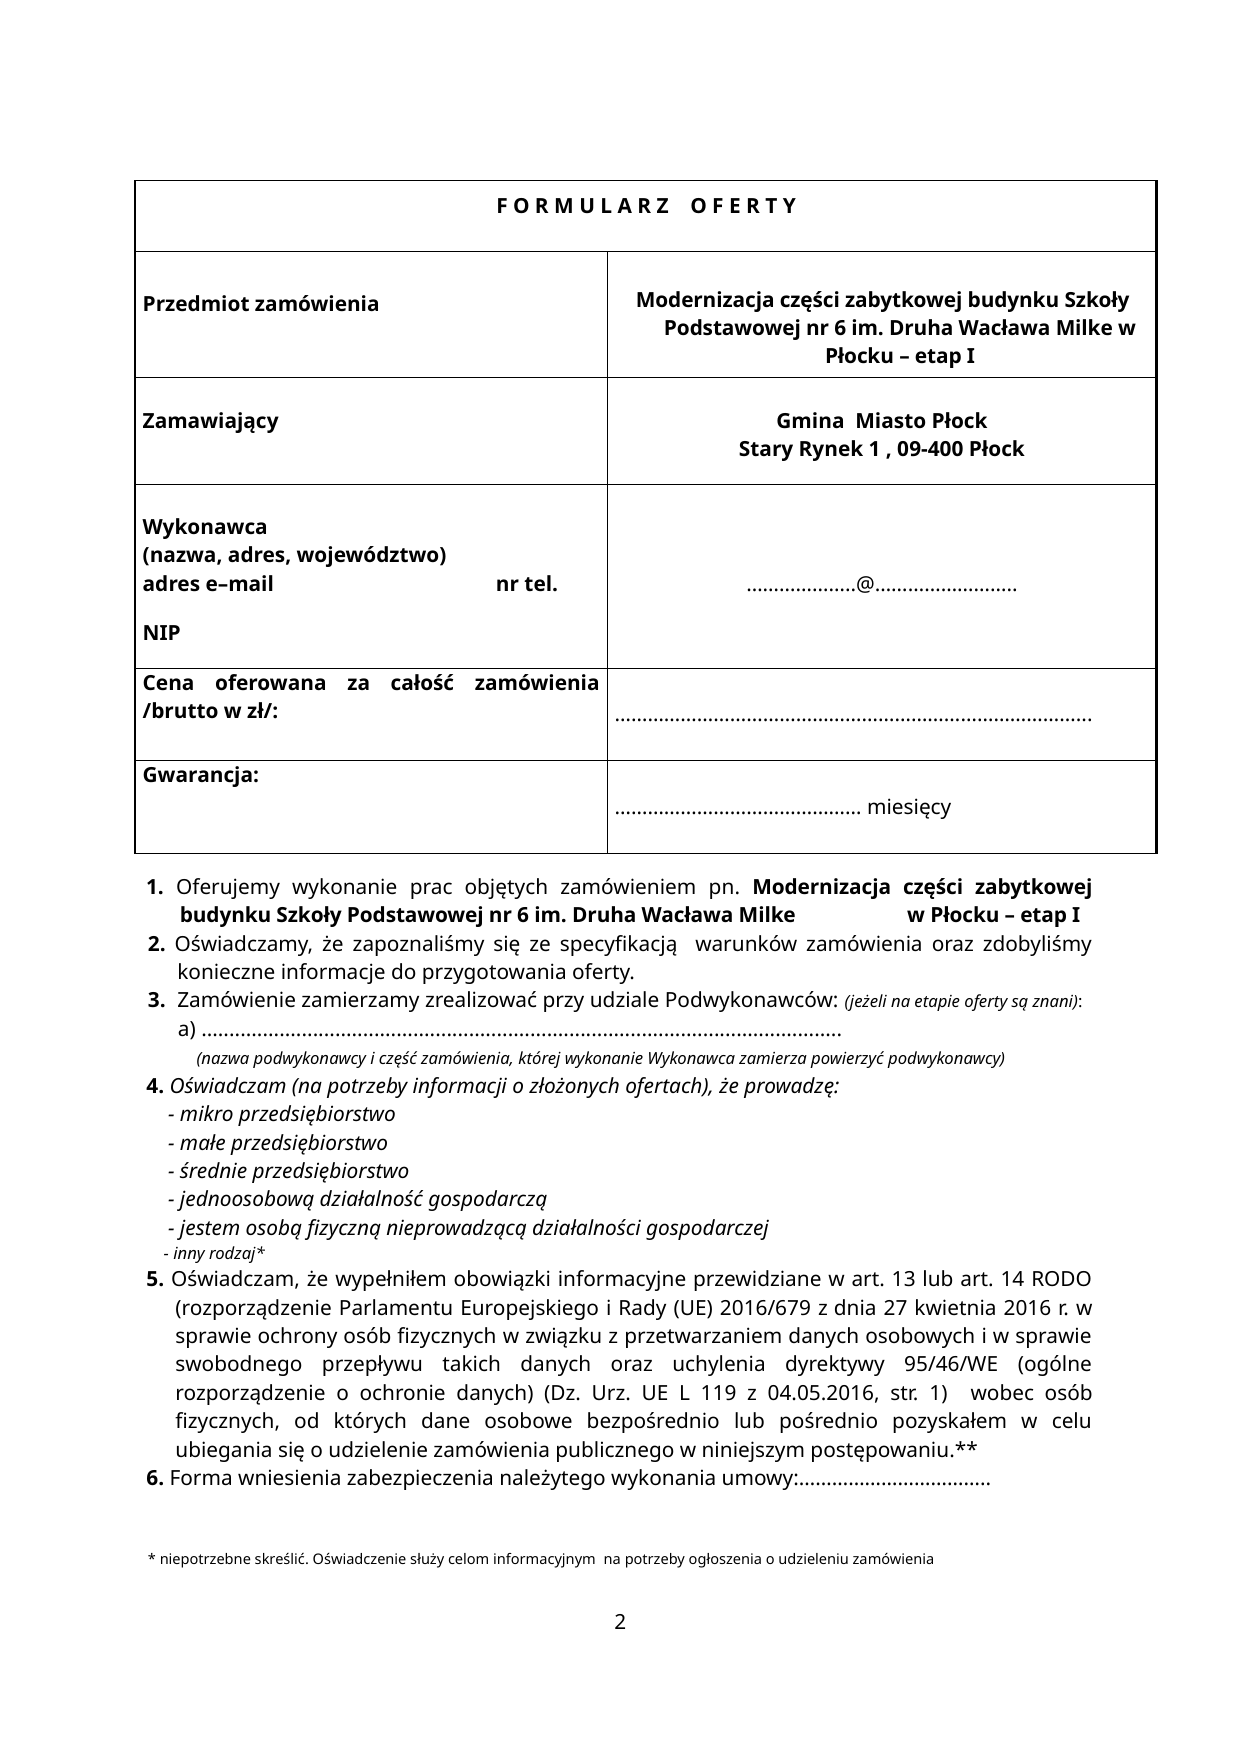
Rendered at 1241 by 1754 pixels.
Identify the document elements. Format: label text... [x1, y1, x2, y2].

text 4. Oświadczam (na potrzeby informacji o złożonych ofertach), że prowadzę: [146, 1071, 1093, 1099]
table_cell ………………..@…………………….. [608, 485, 1155, 667]
table_header F O R M U L A R Z O F E R T Y [136, 181, 1155, 251]
table_cell ……………………………………… miesięcy [608, 761, 1155, 852]
text - inny rodzaj* [146, 1241, 1093, 1264]
text 5. Oświadczam, że wypełniłem obowiązki informacyjne przewidziane w art. 13 lub art. 14 RODO (rozporządzenie Parlamentu Europejskiego i Rady (UE) 2016/679 z dnia 27 kwietnia 2016 r. w sprawie ochrony osób fizycznych w związku z przetwarzaniem danych osobowych i w sprawie swobodnego przepływu takich danych oraz uchylenia dyrektywy 95/46/WE (ogólne rozporządzenie o ochronie danych) (Dz. Urz. UE L 119 z 04.05.2016, str. 1) wobec osób fizycznych, od których dane osobowe bezpośrednio lub pośrednio pozyskałem w celu ubiegania się o udzielenie zamówienia publicznego w niniejszym postępowaniu.** [146, 1264, 1093, 1463]
text 3. Zamówienie zamierzamy zrealizować przy udziale Podwykonawców: (jeżeli na etapie oferty są znani): [148, 986, 1093, 1014]
text 2. Oświadczamy, że zapoznaliśmy się ze specyfikacją warunków zamówienia oraz zdobyliśmy konieczne informacje do przygotowania oferty. [148, 929, 1093, 986]
table_cell Wykonawca (nazwa, adres, województwo) adres e–mail nr tel. NIP [136, 485, 607, 667]
table_cell Gmina Miasto Płock Stary Rynek 1 , 09-400 Płock [608, 378, 1155, 483]
text - średnie przedsiębiorstwo [146, 1156, 1093, 1184]
table_cell Modernizacja części zabytkowej budynku Szkoły Podstawowej nr 6 im. Druha Wacława Milke w Płocku – etap I [608, 252, 1155, 377]
text * niepotrzebne skreślić. Oświadczenie służy celom informacyjnym na potrzeby ogłoszenia o udzieleniu zamówienia [148, 1548, 1093, 1568]
table_cell …………………………………………………………………………... [608, 669, 1155, 760]
text - jestem osobą fizyczną nieprowadzącą działalności gospodarczej [146, 1213, 1093, 1241]
text 6. Forma wniesienia zabezpieczenia należytego wykonania umowy:…………………………….. [146, 1463, 1093, 1492]
text - jednoosobową działalność gospodarczą [146, 1184, 1093, 1213]
table_cell Przedmiot zamówienia [136, 252, 607, 377]
text (nazwa podwykonawcy i część zamówienia, której wykonanie Wykonawca zamierza powierzyć podwykonawcy) [148, 1042, 1093, 1071]
text a) ................................................................................................................... [178, 1014, 1093, 1042]
text 1. Oferujemy wykonanie prac objętych zamówieniem pn. Modernizacja części zabytkowej budynku Szkoły Podstawowej nr 6 im. Druha Wacława Milke w Płocku – etap I [146, 872, 1093, 929]
table_cell Zamawiający [136, 378, 607, 483]
table_cell Cena oferowana za całość zamówienia /brutto w zł/: [136, 669, 607, 760]
text - mikro przedsiębiorstwo [146, 1099, 1093, 1128]
table_cell Gwarancja: [136, 761, 607, 852]
text - małe przedsiębiorstwo [146, 1128, 1093, 1156]
